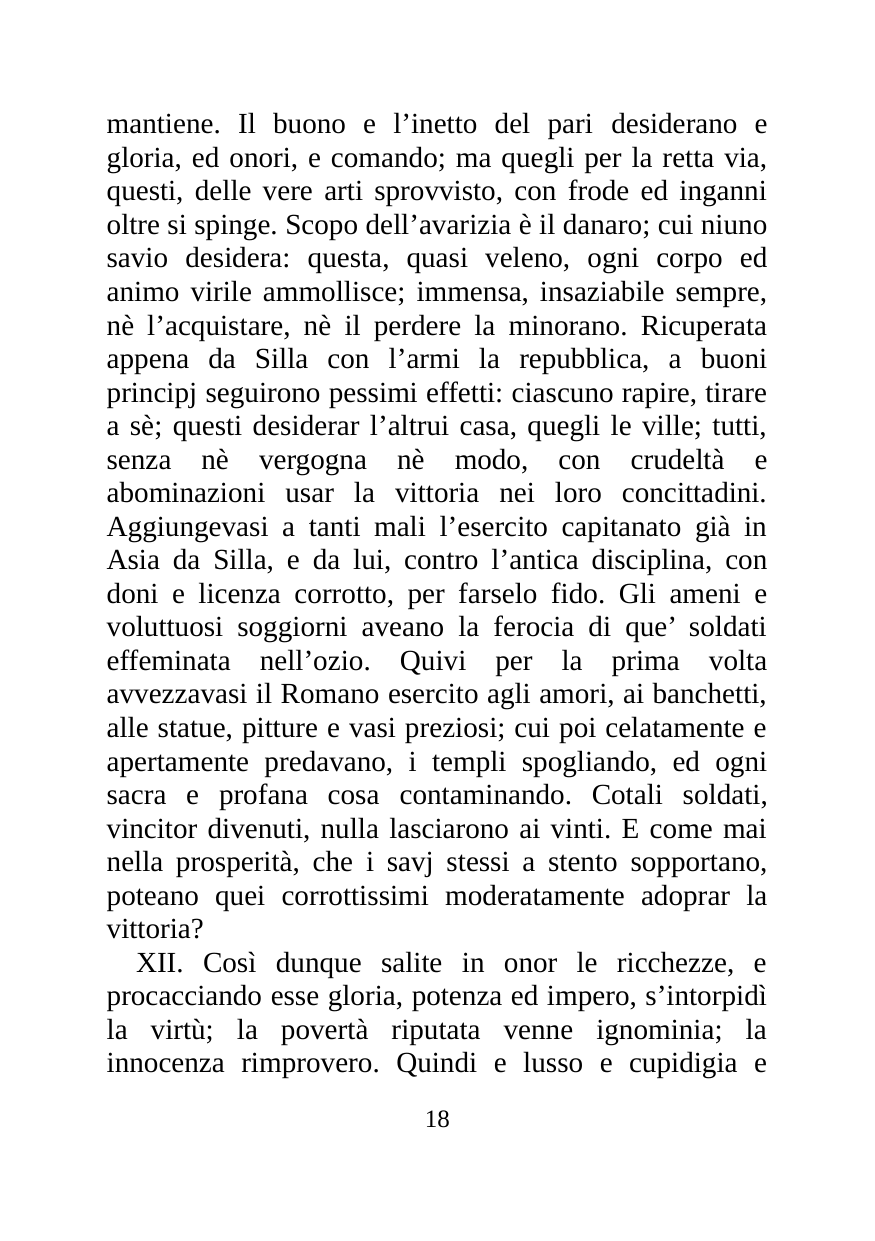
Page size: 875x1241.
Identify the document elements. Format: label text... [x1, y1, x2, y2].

text mantiene. Il buono e l’inetto del pari desiderano e gloria, ed onori, e comando; ma quegli per la retta via, questi, delle vere arti sprovvisto, con frode ed inganni oltre si spinge. Scopo dell’avarizia è il danaro; cui niuno savio desidera: questa, quasi veleno, ogni corpo ed animo virile ammollisce; immensa, insaziabile sempre, nè l’acquistare, nè il perdere la minorano. Ricuperata appena da Silla con l’armi la repubblica, a buoni principj seguirono pessimi effetti: ciascuno rapire, tirare a sè; questi desiderar l’altrui casa, quegli le ville; tutti, senza nè vergogna nè modo, con crudeltà e abominazioni usar la vittoria nei loro concittadini. Aggiungevasi a tanti mali l’esercito capitanato già in Asia da Silla, e da lui, contro l’antica disciplina, con doni e licenza corrotto, per farselo fido. Gli ameni e voluttuosi soggiorni aveano la ferocia di que’ soldati effeminata nell’ozio. Quivi per la prima volta avvezzavasi il Romano esercito agli amori, ai banchetti, alle statue, pitture e vasi preziosi; cui poi celatamente e apertamente predavano, i templi spogliando, ed ogni sacra e profana cosa contaminando. Cotali soldati, vincitor divenuti, nulla lasciarono ai vinti. E come mai nella prosperità, che i savj stessi a stento sopportano, poteano quei corrottissimi moderatamente adoprar la vittoria? [106, 106, 768, 945]
text XII. Così dunque salite in onor le ricchezze, e procacciando esse gloria, potenza ed impero, s’intorpidì la virtù; la povertà riputata venne ignominia; la innocenza rimprovero. Quindi e lusso e cupidigia e [106, 945, 768, 1079]
